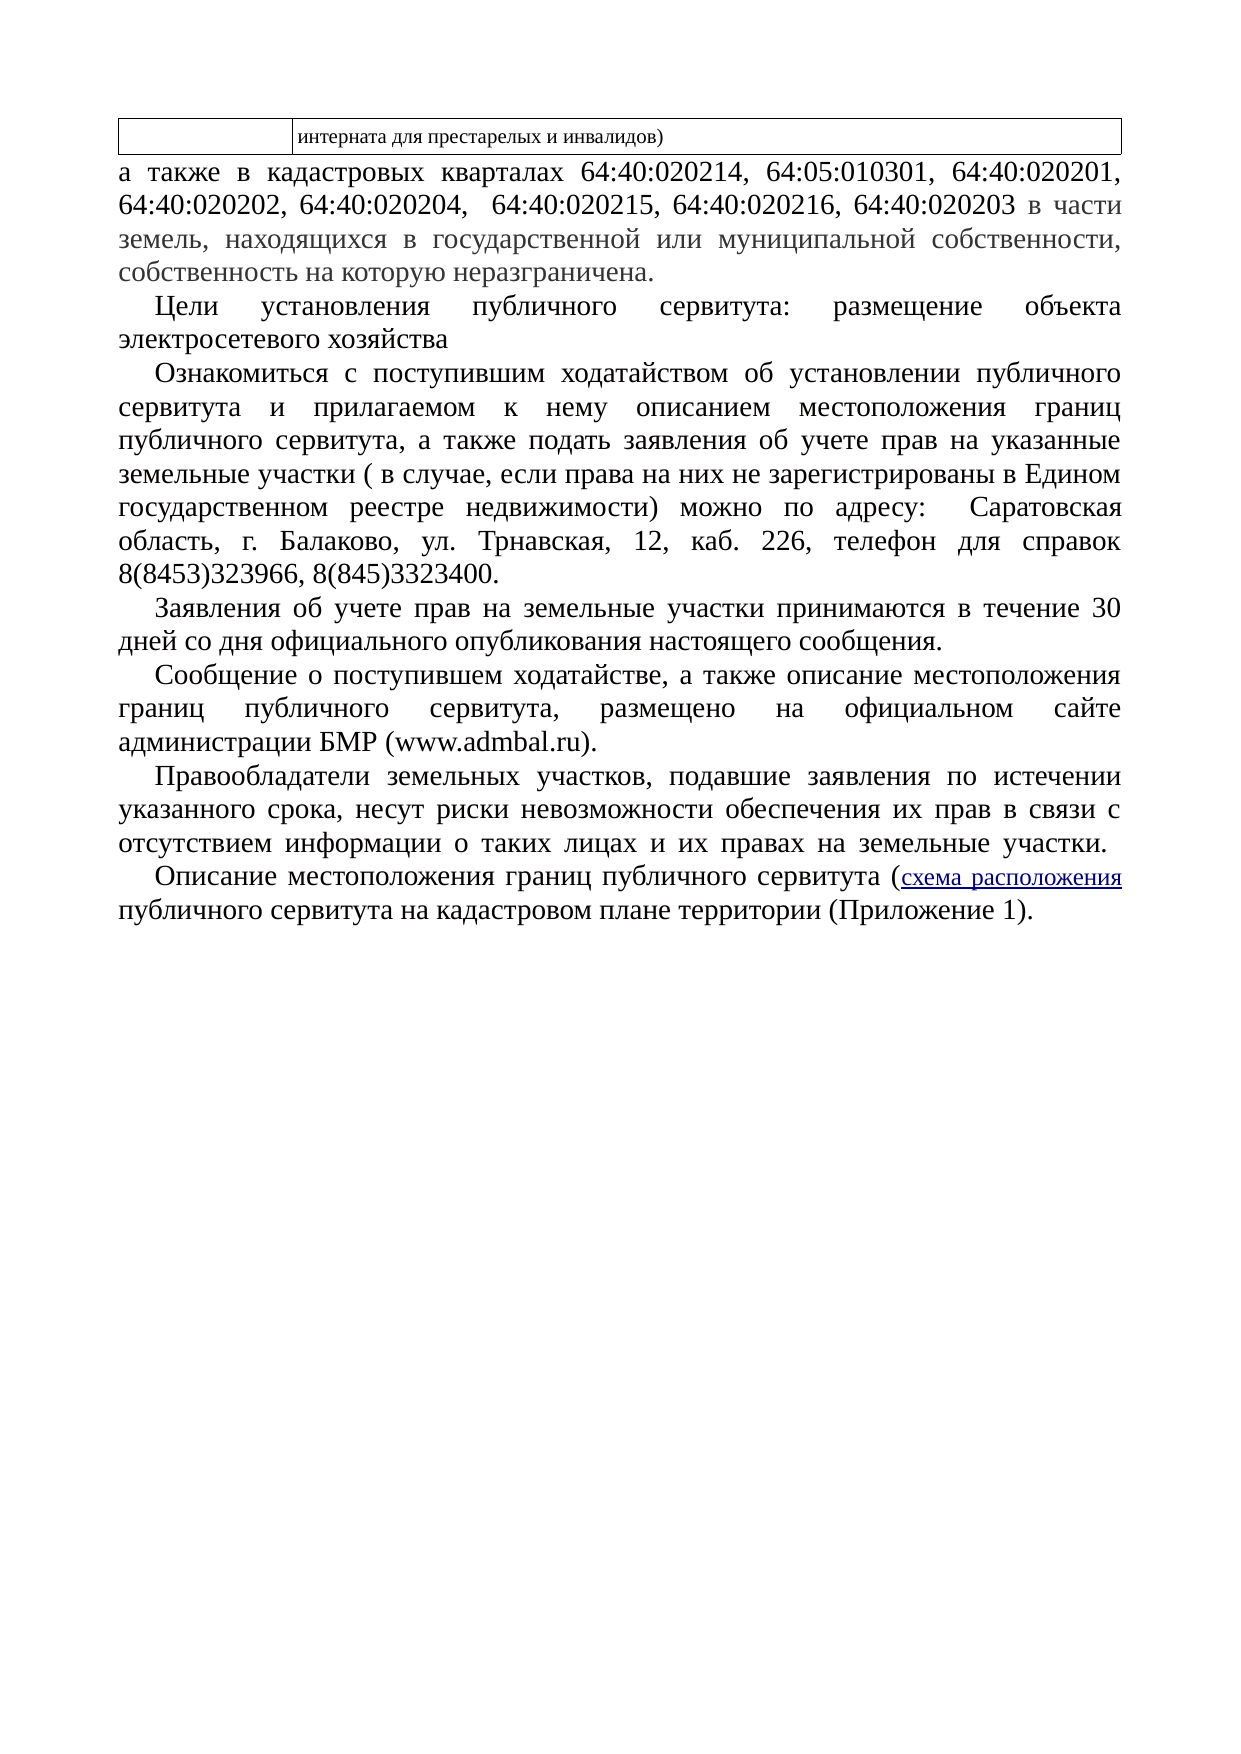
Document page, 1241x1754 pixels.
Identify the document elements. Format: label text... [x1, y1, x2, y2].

text Сообщение о поступившем ходатайстве, а также описание местоположения границ публичного сервитута, размещено на официальном сайте администрации БМР (www.admbal.ru). [118, 657, 1122, 758]
table_cell интерната для престарелых и инвалидов) [293, 119, 1121, 154]
text Правообладатели земельных участков, подавшие заявления по истечении указанного срока, несут риски невозможности обеспечения их прав в связи с отсутствием информации о таких лицах и их правах на земельные участки. Описание местоположения границ публичного сервитута (схема расположения публичного сервитута на кадастровом плане территории (Приложение 1). [118, 758, 1122, 925]
text Заявления об учете прав на земельные участки принимаются в течение 30 дней со дня официального опубликования настоящего сообщения. [118, 590, 1122, 657]
text а также в кадастровых кварталах 64:40:020214, 64:05:010301, 64:40:020201, 64:40:020202, 64:40:020204, 64:40:020215, 64:40:020216, 64:40:020203 в части земель, находящихся в государственной или муниципальной собственности, собственность на которую неразграничена. [118, 154, 1122, 288]
text Ознакомиться с поступившим ходатайством об установлении публичного сервитута и прилагаемом к нему описанием местоположения границ публичного сервитута, а также подать заявления об учете прав на указанные земельные участки ( в случае, если права на них не зарегистрированы в Едином государственном реестре недвижимости) можно по адресу: Саратовская область, г. Балаково, ул. Трнавская, 12, каб. 226, телефон для справок 8(8453)323966, 8(845)3323400. [118, 355, 1122, 590]
table_cell [119, 119, 292, 154]
text Цели установления публичного сервитута: размещение объекта электросетевого хозяйства [118, 288, 1122, 355]
